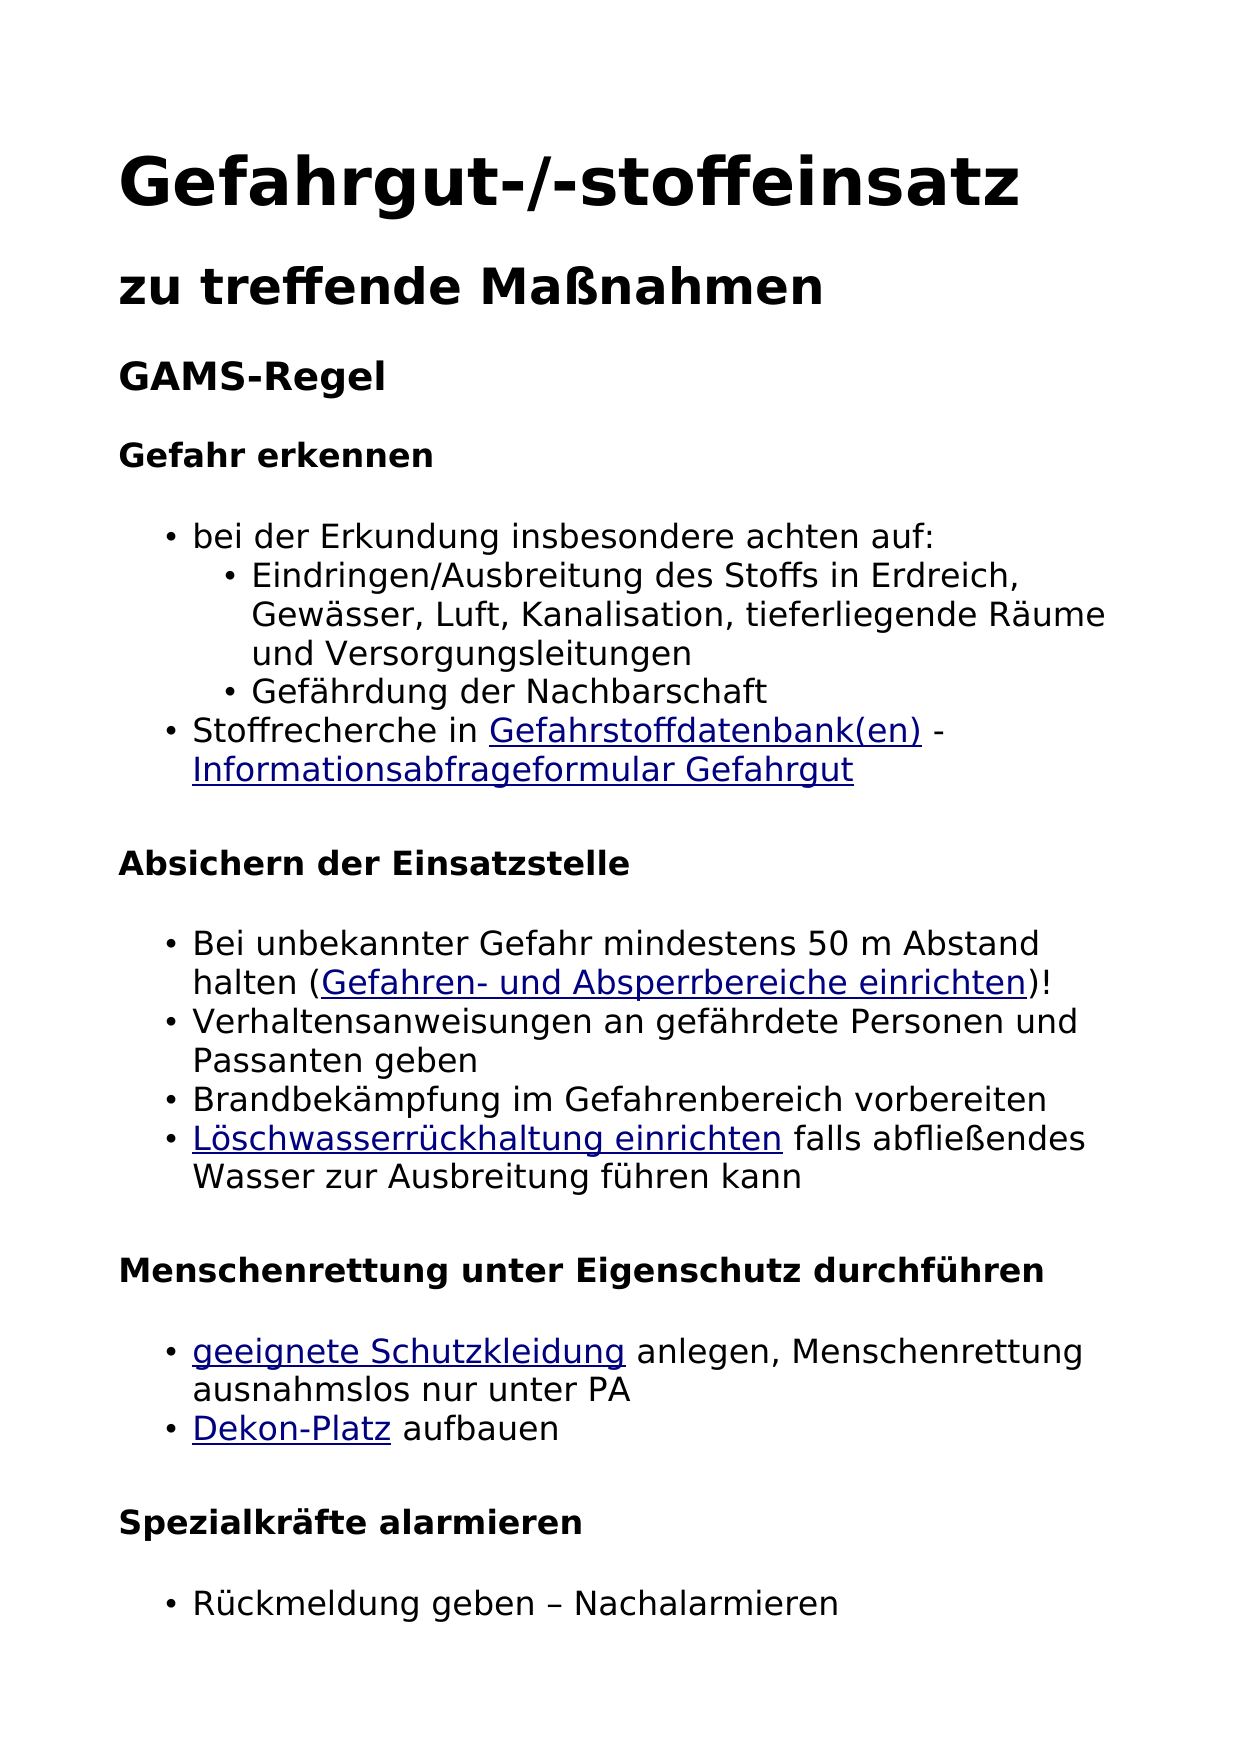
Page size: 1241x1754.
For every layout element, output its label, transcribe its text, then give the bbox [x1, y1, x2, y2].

list Gefährdung der Nachbarschaft [236, 673, 1122, 712]
subtitle zu treffende Maßnahmen [118, 258, 1122, 316]
list Brandbekämpfung im Gefahrenbereich vorbereiten [177, 1080, 1122, 1119]
subtitle Spezialkräfte alarmieren [118, 1503, 1122, 1542]
subtitle GAMS-Regel [118, 354, 1122, 399]
list Dekon-Platz aufbauen [177, 1410, 1122, 1449]
list Stoffrecherche in Gefahrstoffdatenbank(en) - Informationsabfrageformular Gefahrgut [177, 712, 1122, 789]
list Bei unbekannter Gefahr mindestens 50 m Abstand halten (Gefahren- und Absperrbereiche einrichten)! [177, 925, 1122, 1002]
list Verhaltensanweisungen an gefährdete Personen und Passanten geben [177, 1002, 1122, 1080]
list Eindringen/Ausbreitung des Stoffs in Erdreich, Gewässer, Luft, Kanalisation, tieferliegende Räume und Versorgungsleitungen [236, 556, 1122, 673]
list bei der Erkundung insbesondere achten auf: [177, 517, 1122, 556]
list geeignete Schutzkleidung anlegen, Menschenrettung ausnahmslos nur unter PA [177, 1332, 1122, 1410]
subtitle Absichern der Einsatzstelle [118, 844, 1122, 883]
subtitle Menschenrettung unter Eigenschutz durchführen [118, 1251, 1122, 1290]
list Rückmeldung geben – Nachalarmieren [177, 1584, 1122, 1623]
subtitle Gefahr erkennen [118, 437, 1122, 476]
subtitle Gefahrgut-/-stoffeinsatz [118, 143, 1122, 221]
list Löschwasserrückhaltung einrichten falls abfließendes Wasser zur Ausbreitung führen kann [177, 1119, 1122, 1197]
